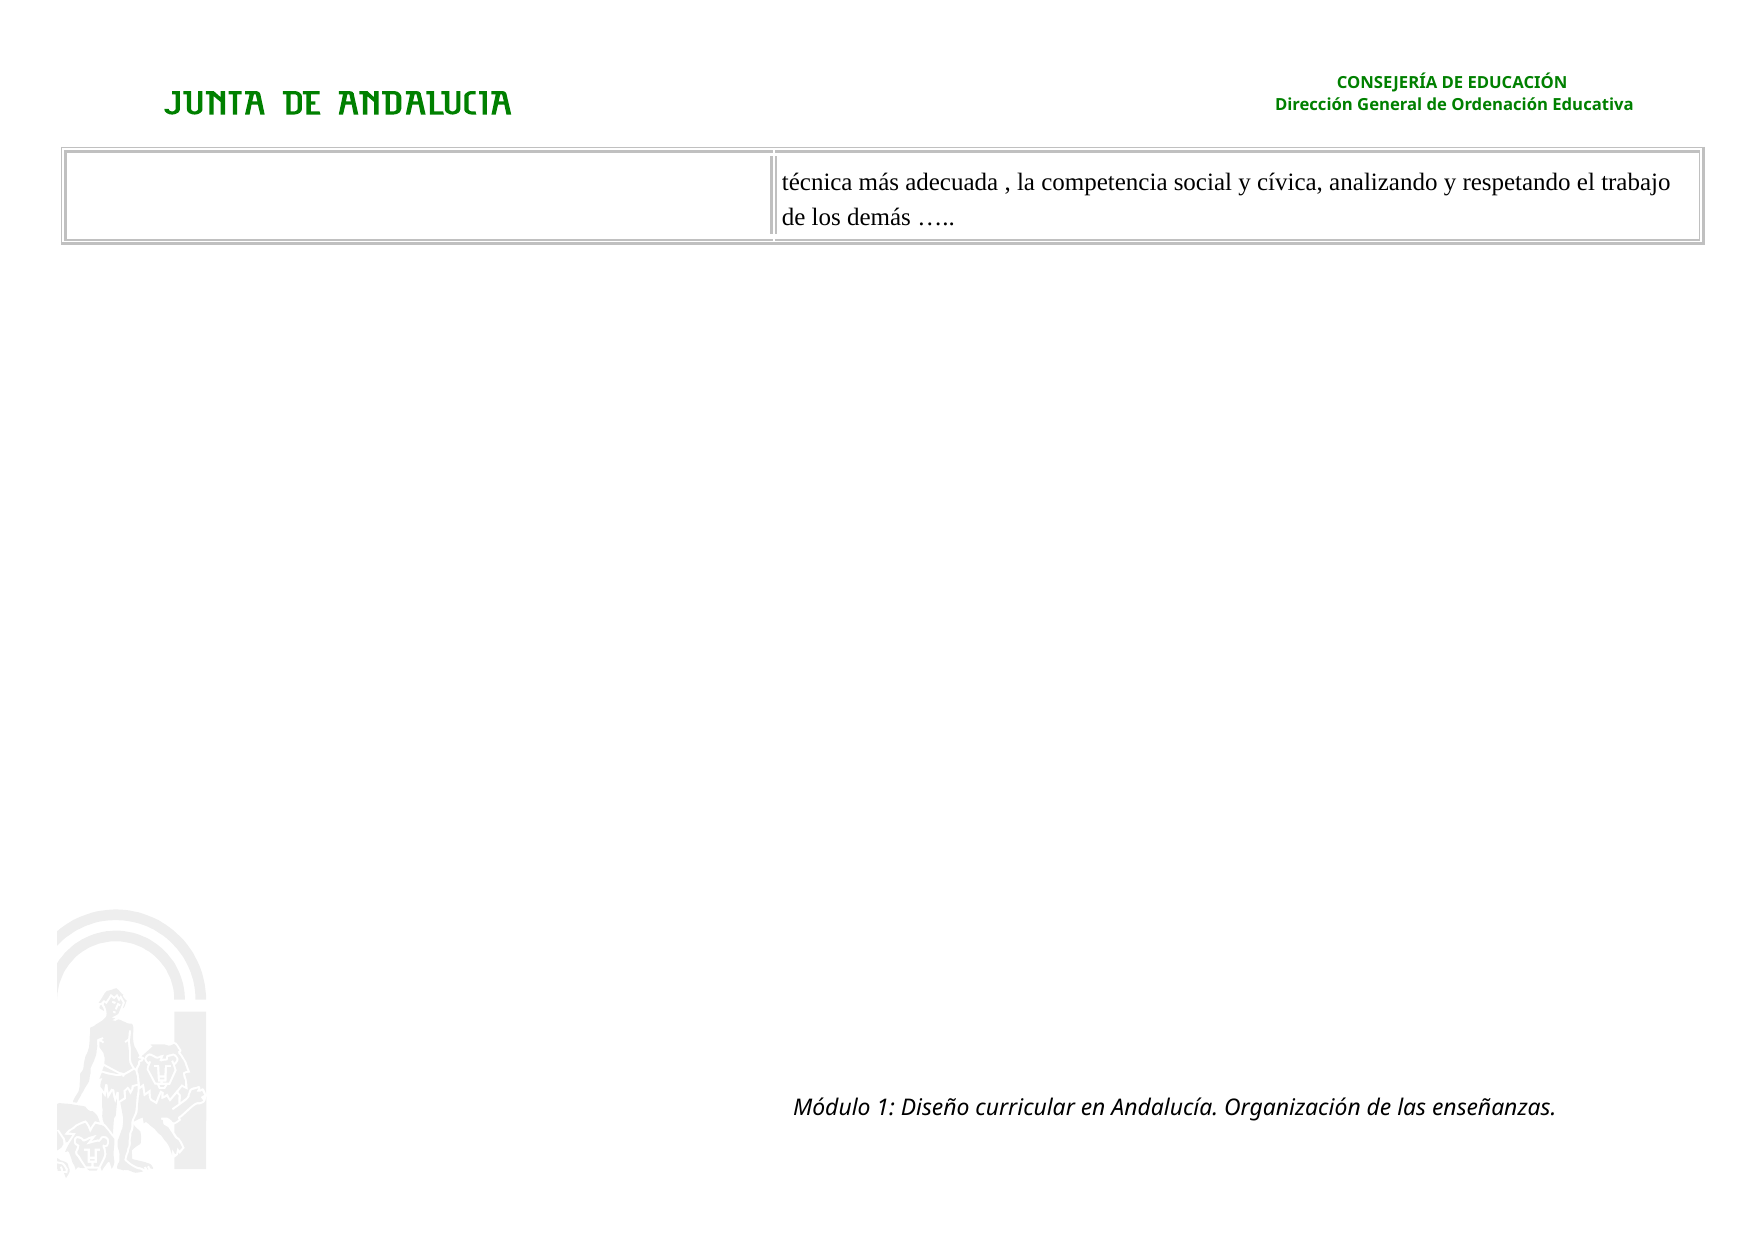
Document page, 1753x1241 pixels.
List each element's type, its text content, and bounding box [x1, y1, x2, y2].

table_cell técnica más adecuada , la competencia social y cívica, analizando y respetando el trabajo de los demás ….. [773, 148, 1702, 239]
table_cell [67, 153, 773, 239]
